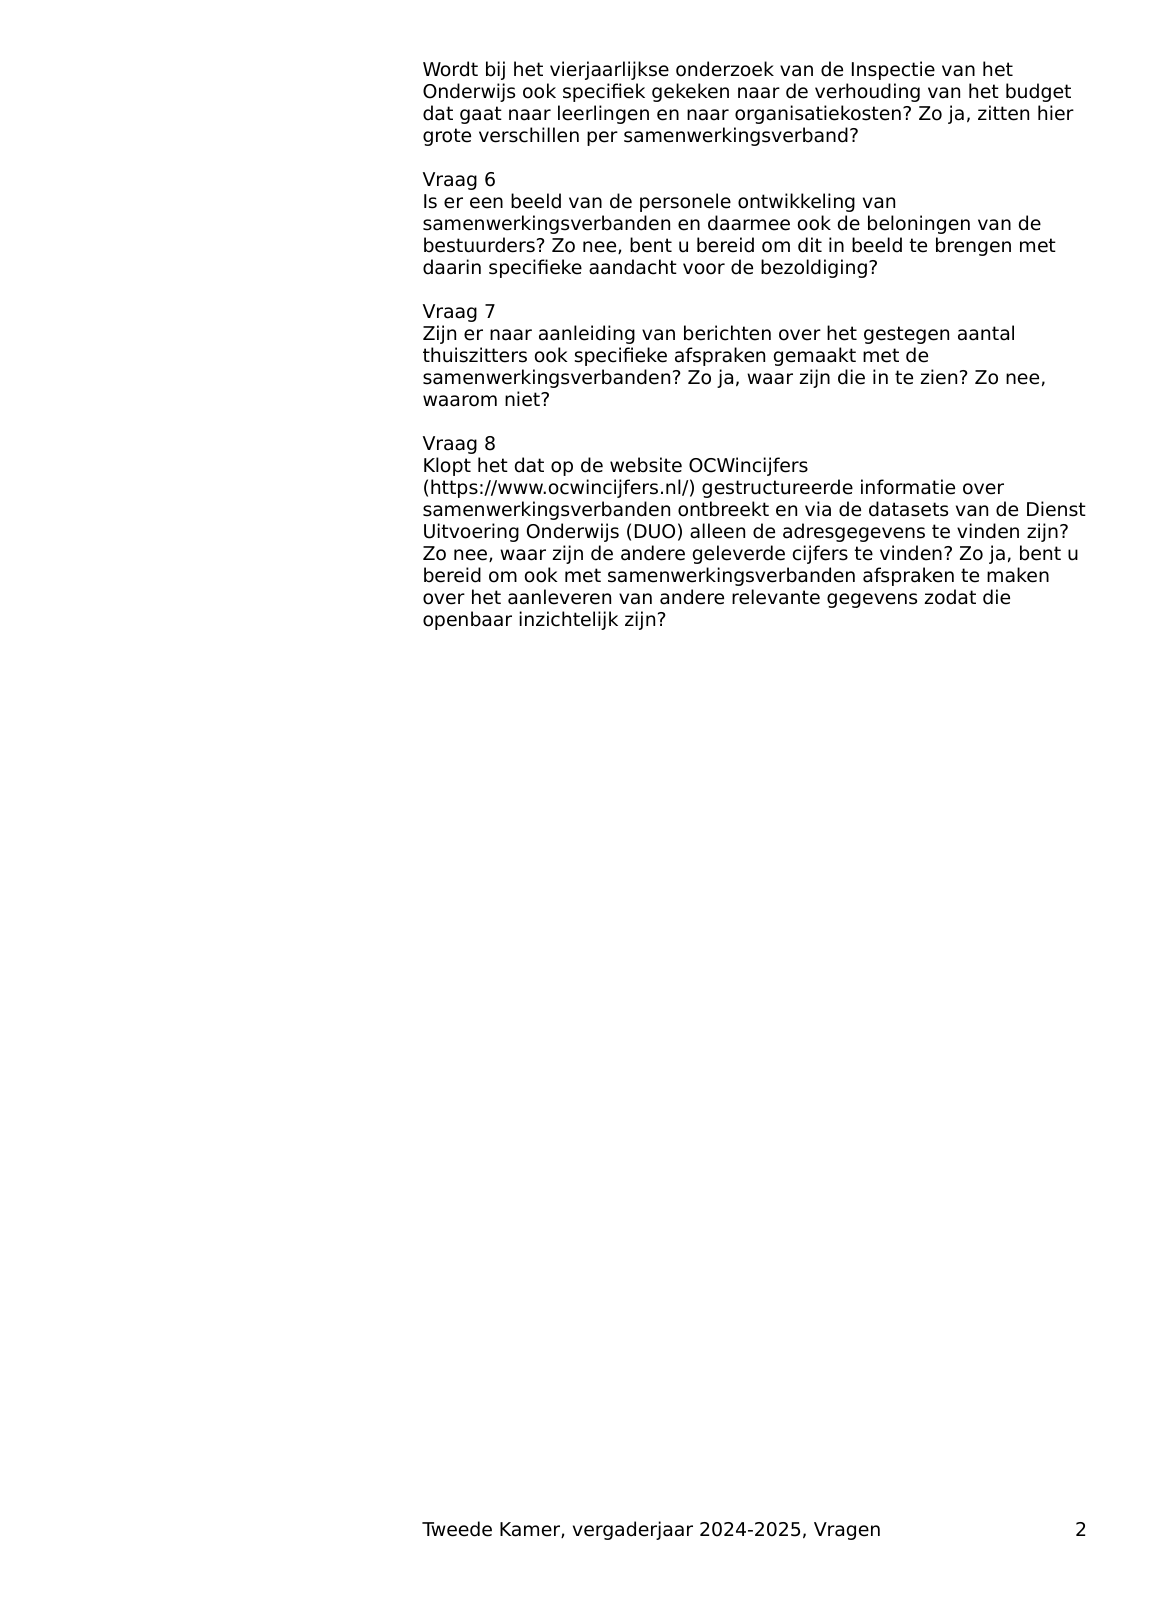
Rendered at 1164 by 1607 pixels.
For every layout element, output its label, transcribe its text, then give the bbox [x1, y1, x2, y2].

text Is er een beeld van de personele ontwikkeling van samenwerkingsverbanden en daarmee ook de beloningen van de bestuurders? Zo nee, bent u bereid om dit in beeld te brengen met daarin specifieke aandacht voor de bezoldiging? [422, 191, 1087, 279]
text Zijn er naar aanleiding van berichten over het gestegen aantal thuiszitters ook specifieke afspraken gemaakt met de samenwerkingsverbanden? Zo ja, waar zijn die in te zien? Zo nee, waarom niet? [422, 323, 1087, 411]
text Vraag 6 [422, 169, 1087, 191]
text Wordt bij het vierjaarlijkse onderzoek van de Inspectie van het Onderwijs ook specifiek gekeken naar de verhouding van het budget dat gaat naar leerlingen en naar organisatiekosten? Zo ja, zitten hier grote verschillen per samenwerkingsverband? [422, 59, 1087, 147]
text Vraag 7 [422, 301, 1087, 323]
text Klopt het dat op de website OCWincijfers (https://www.ocwincijfers.nl/) gestructureerde informatie over samenwerkingsverbanden ontbreekt en via de datasets van de Dienst Uitvoering Onderwijs (DUO) alleen de adresgegevens te vinden zijn? Zo nee, waar zijn de andere geleverde cijfers te vinden? Zo ja, bent u bereid om ook met samenwerkingsverbanden afspraken te maken over het aanleveren van andere relevante gegevens zodat die openbaar inzichtelijk zijn? [422, 455, 1087, 631]
text Vraag 8 [422, 433, 1087, 455]
